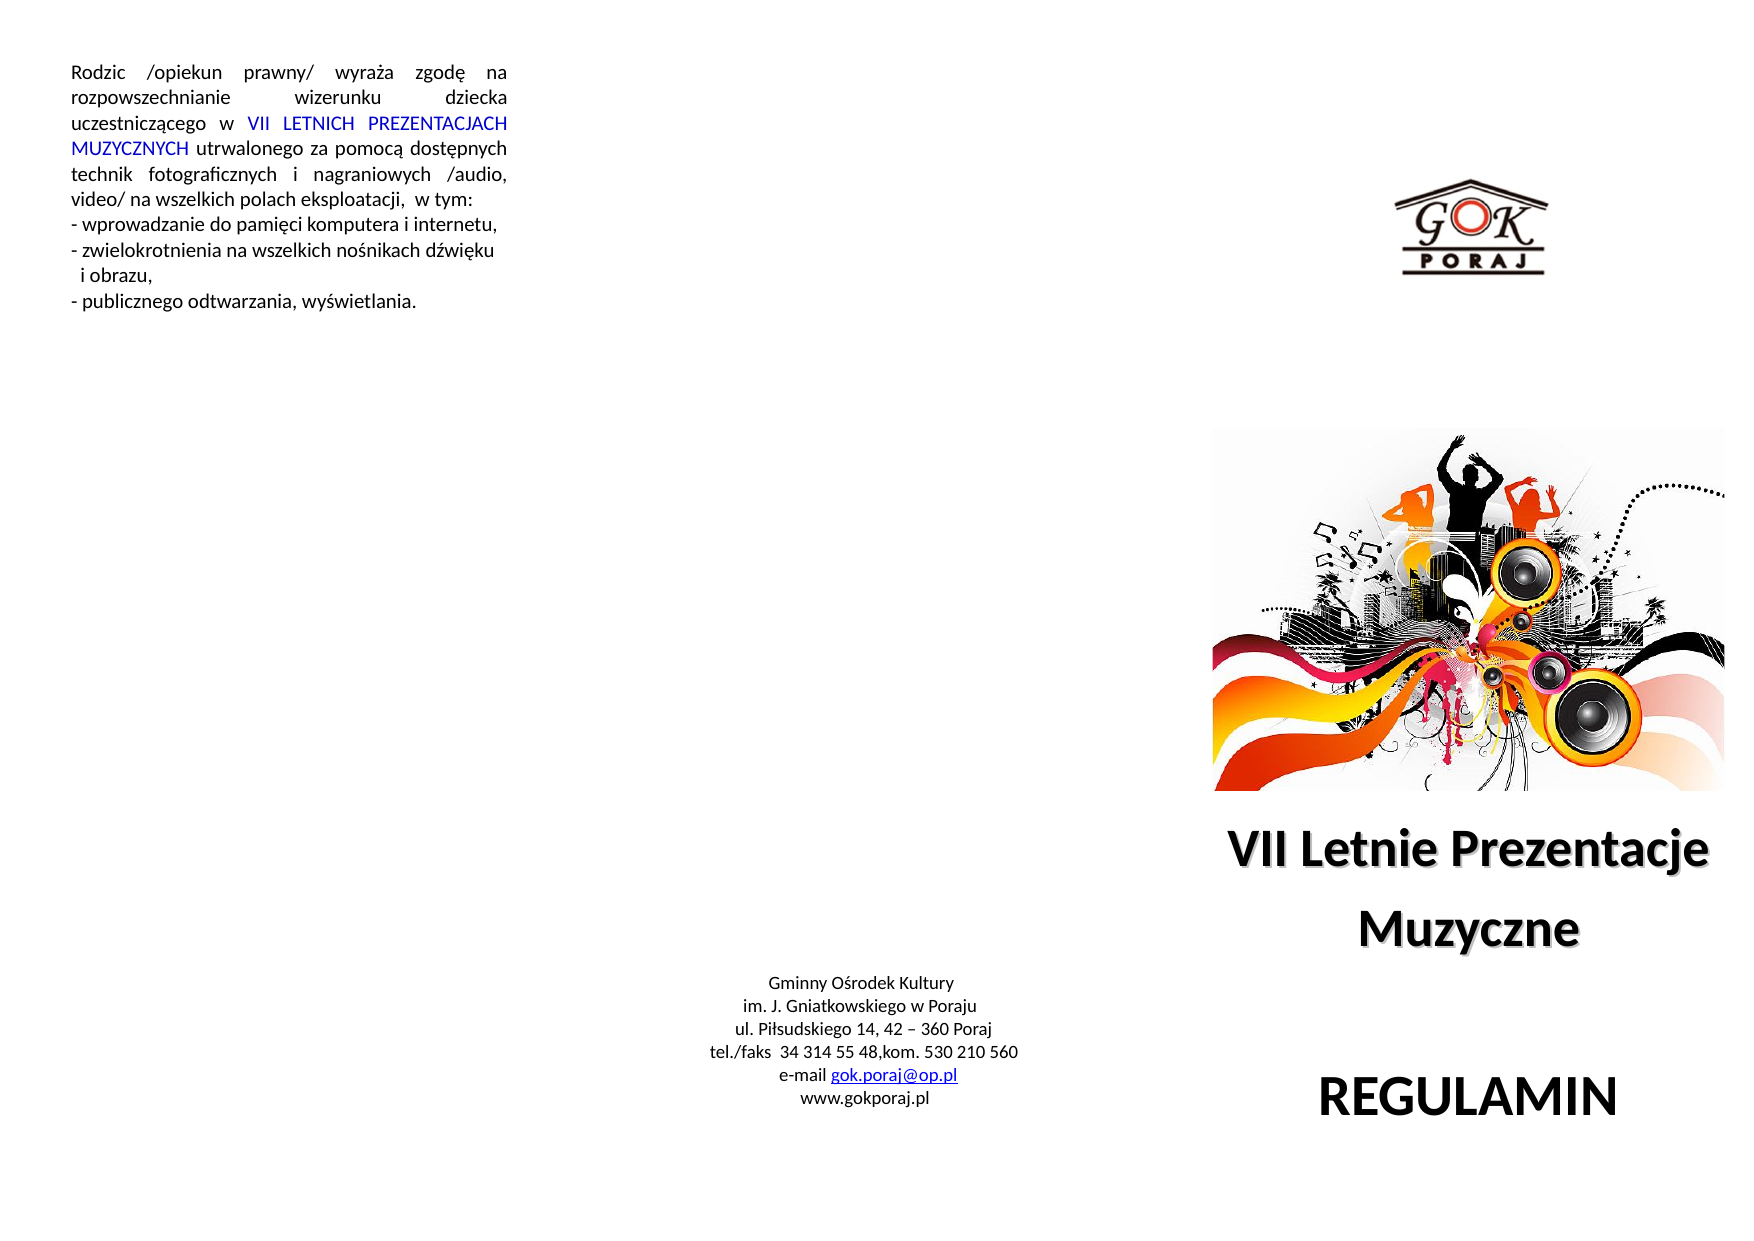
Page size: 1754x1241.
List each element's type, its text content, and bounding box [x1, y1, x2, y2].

text Rodzic /opiekun prawny/ wyraża zgodę na rozpowszechnianie wizerunku dziecka uczestniczącego w VII LETNICH PREZENTACJACH MUZYCZNYCH utrwalonego za pomocą dostępnych technik fotograficznych i nagraniowych /audio, video/ na wszelkich polach eksploatacji, w tym: [71, 59, 508, 212]
text ul. Piłsudskiego 14, 42 – 360 Poraj [642, 1017, 1153, 1040]
picture [1390, 172, 1556, 290]
text e-mail gok.poraj@op.pl [642, 1063, 1153, 1086]
text REGULAMIN [1212, 1059, 1724, 1130]
text - publicznego odtwarzania, wyświetlania. [71, 288, 508, 313]
text - zwielokrotnienia na wszelkich nośnikach dźwięku [71, 237, 508, 262]
text im. J. Gniatkowskiego w Poraju [627, 994, 1153, 1017]
text i obrazu, [71, 262, 508, 288]
text tel./faks 34 314 55 48,kom. 530 210 560 [642, 1040, 1153, 1063]
text www.gokporaj.pl [642, 1086, 1153, 1109]
text Gminny Ośrodek Kultury [627, 969, 1153, 994]
text VII Letnie Prezentacje Muzyczne [1212, 814, 1724, 959]
text - wprowadzanie do pamięci komputera i internetu, [71, 212, 508, 237]
picture [1212, 428, 1725, 791]
